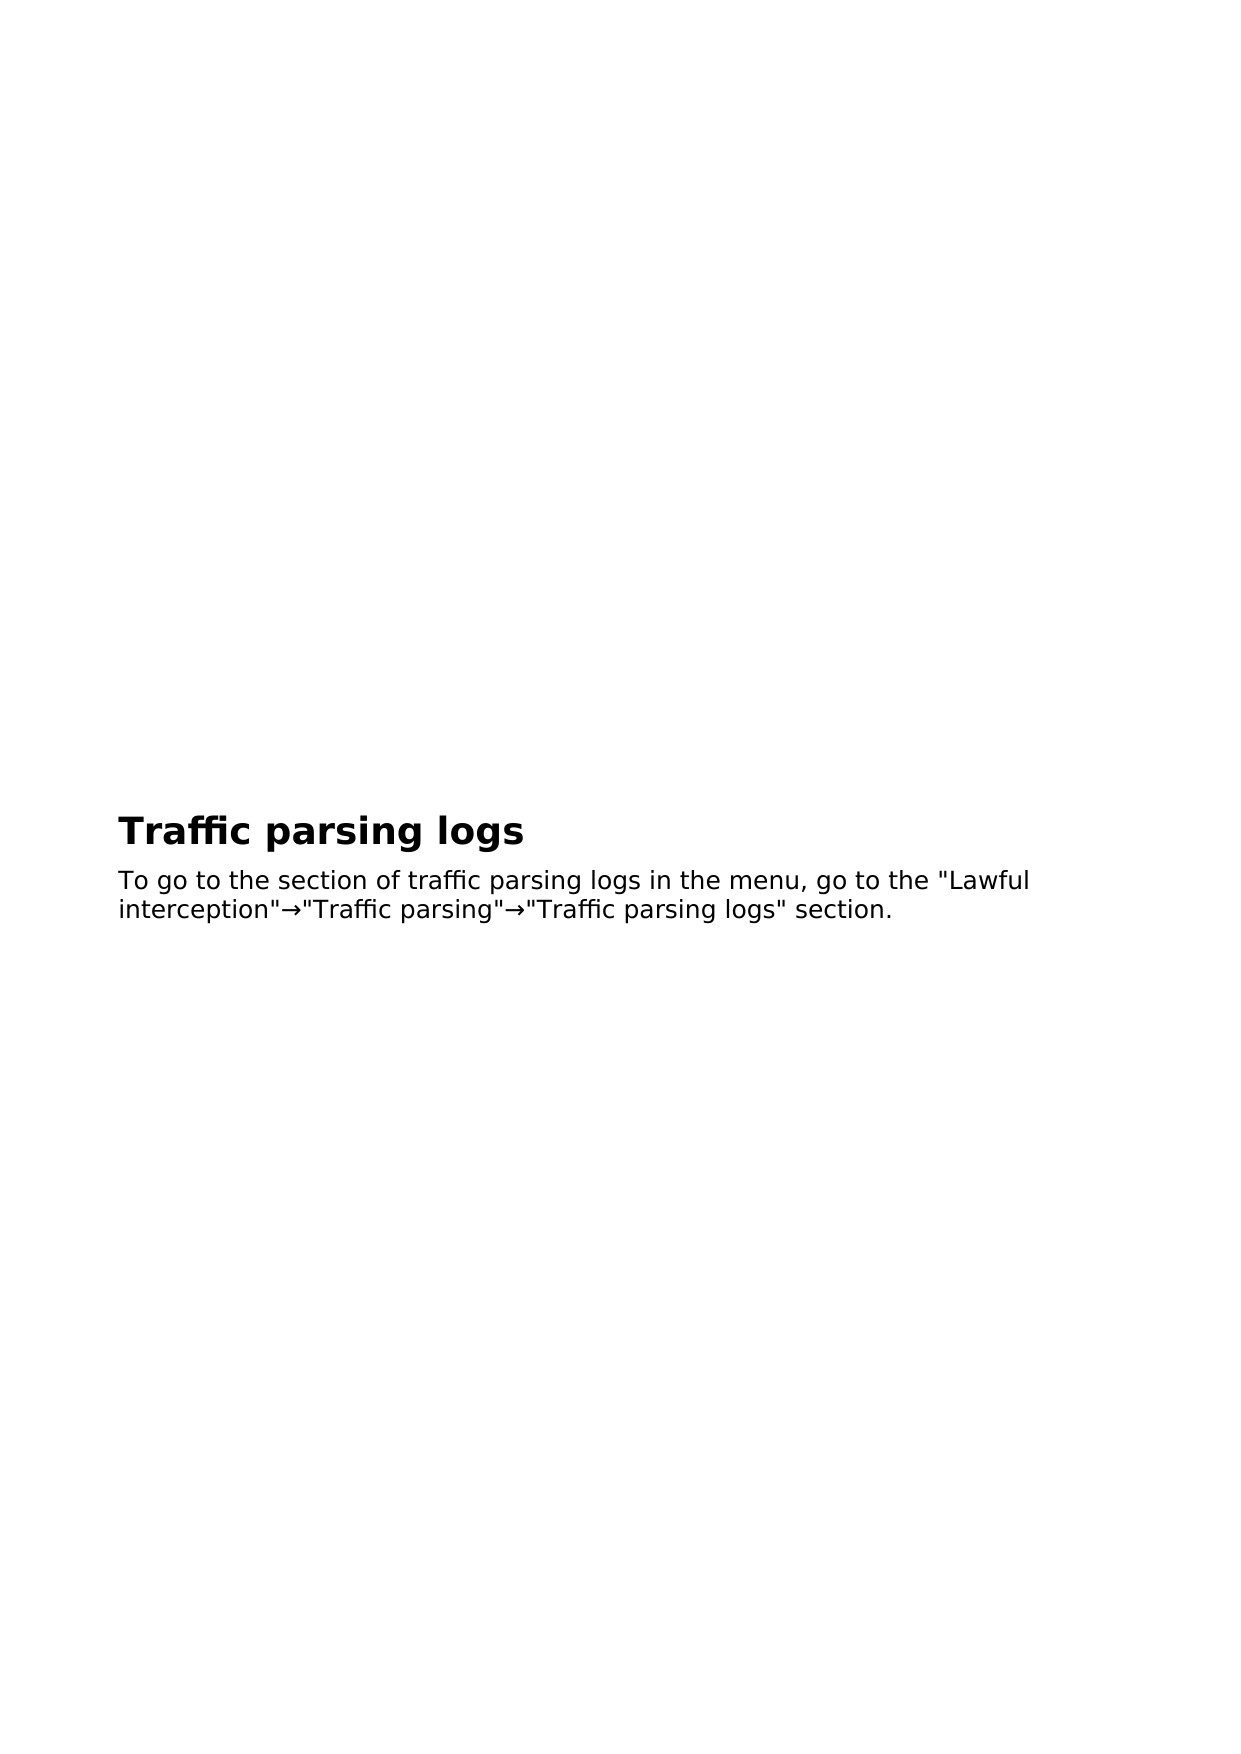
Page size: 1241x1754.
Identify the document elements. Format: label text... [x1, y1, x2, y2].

text To go to the section of traffic parsing logs in the menu, go to the "Lawful interception"→"Traffic parsing"→"Traffic parsing logs" section. [118, 866, 1122, 924]
subtitle Traffic parsing logs [118, 810, 1122, 853]
